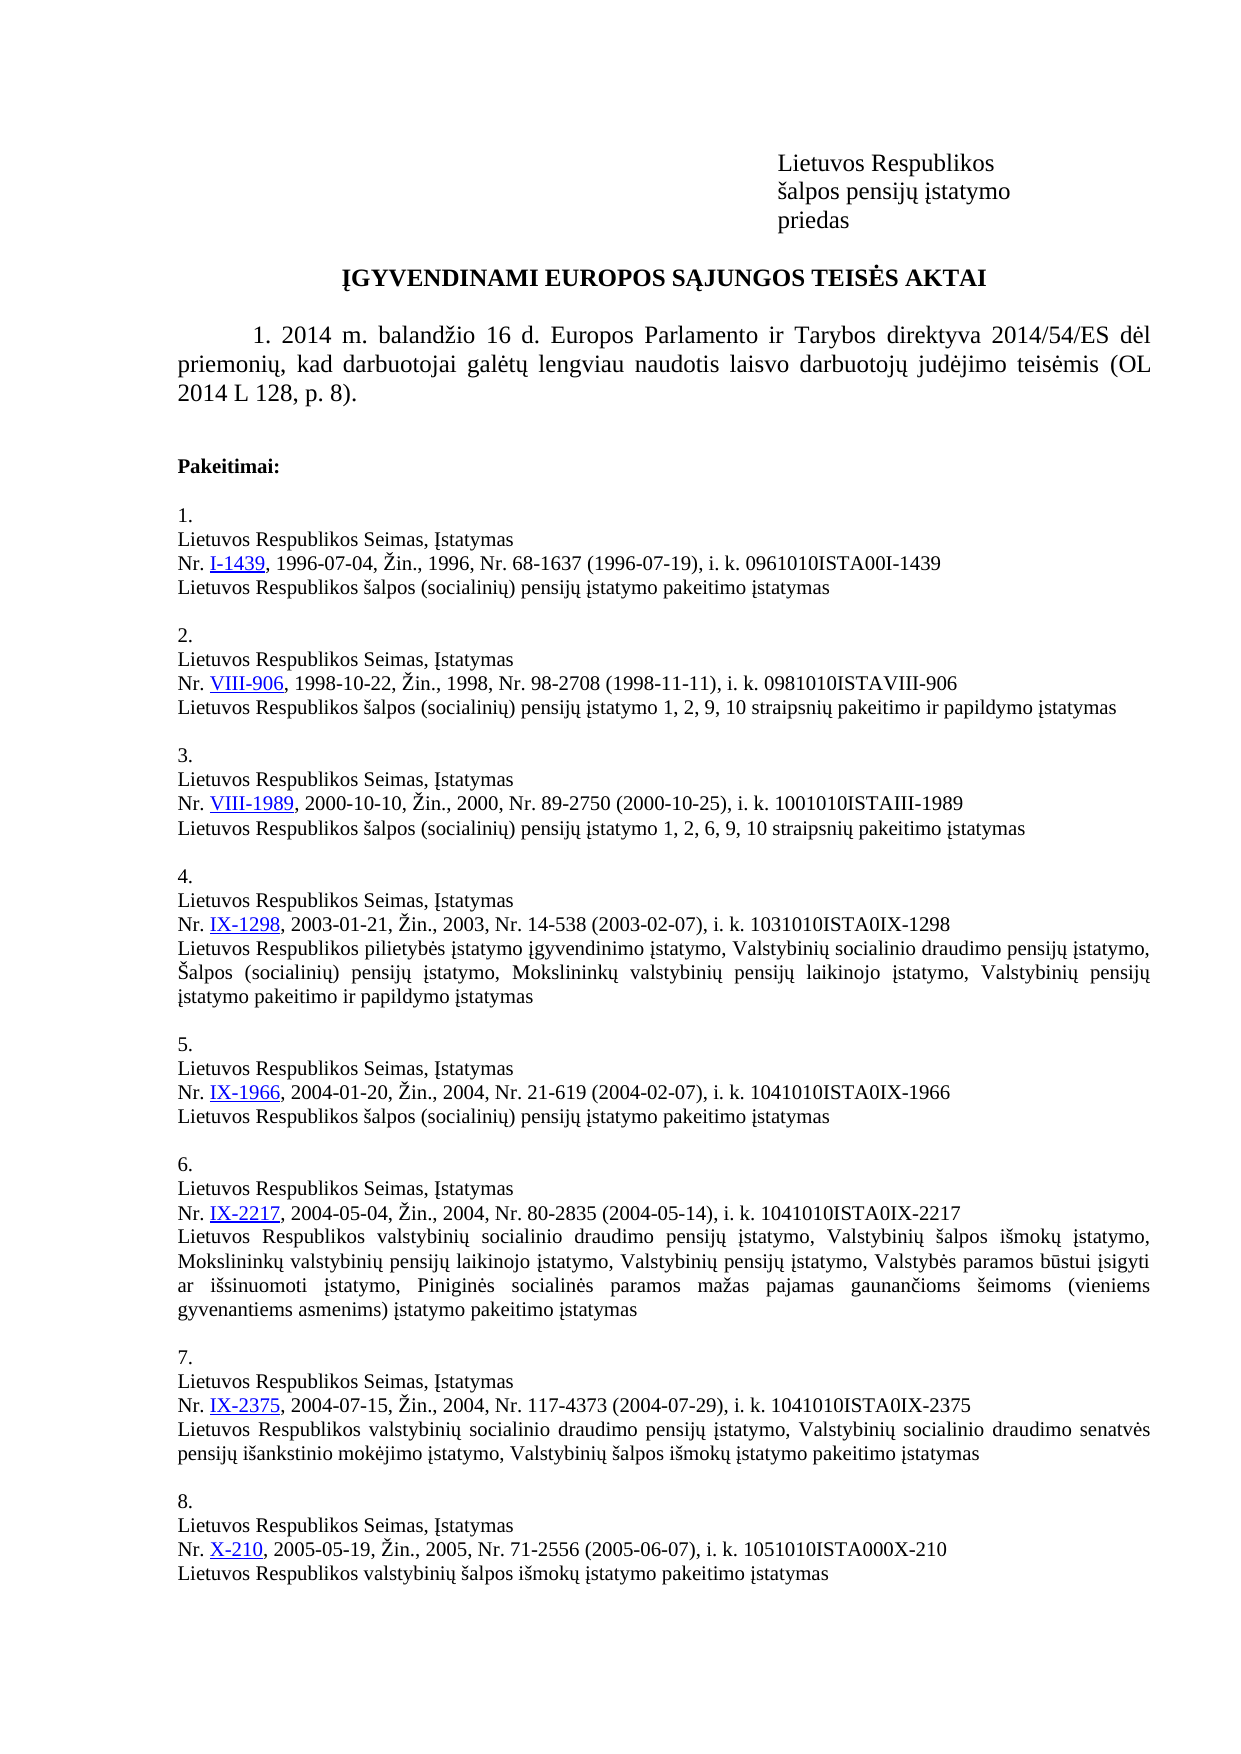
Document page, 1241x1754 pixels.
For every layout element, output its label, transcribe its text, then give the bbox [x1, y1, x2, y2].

text šalpos pensijų įstatymo [177, 176, 1152, 205]
text Pakeitimai: [177, 454, 1152, 478]
text Nr. IX-2375, 2004-07-15, Žin., 2004, Nr. 117-4373 (2004-07-29), i. k. 1041010ISTA0IX-2375 [177, 1393, 1152, 1417]
text Lietuvos Respublikos [177, 148, 1152, 176]
text 6. [177, 1152, 1152, 1176]
text Lietuvos Respublikos Seimas, Įstatymas [177, 888, 1152, 912]
text Lietuvos Respublikos šalpos (socialinių) pensijų įstatymo 1, 2, 6, 9, 10 straipsnių pakeitimo įstatymas [177, 815, 1152, 839]
text Lietuvos Respublikos šalpos (socialinių) pensijų įstatymo pakeitimo įstatymas [177, 1104, 1152, 1128]
text Lietuvos Respublikos Seimas, Įstatymas [177, 1369, 1152, 1393]
text Nr. IX-1966, 2004-01-20, Žin., 2004, Nr. 21-619 (2004-02-07), i. k. 1041010ISTA0IX-1966 [177, 1080, 1152, 1104]
text priedas [177, 205, 1152, 234]
text Lietuvos Respublikos valstybinių socialinio draudimo pensijų įstatymo, Valstybinių socialinio draudimo senatvės pensijų išankstinio mokėjimo įstatymo, Valstybinių šalpos išmokų įstatymo pakeitimo įstatymas [177, 1417, 1152, 1465]
text 8. [177, 1489, 1152, 1513]
text Nr. IX-1298, 2003-01-21, Žin., 2003, Nr. 14-538 (2003-02-07), i. k. 1031010ISTA0IX-1298 [177, 912, 1152, 936]
text 3. [177, 743, 1152, 767]
text Nr. X-210, 2005-05-19, Žin., 2005, Nr. 71-2556 (2005-06-07), i. k. 1051010ISTA000X-210 [177, 1537, 1152, 1561]
text 1. 2014 m. balandžio 16 d. Europos Parlamento ir Tarybos direktyva 2014/54/ES dėl priemonių, kad darbuotojai galėtų lengviau naudotis laisvo darbuotojų judėjimo teisėmis (OL 2014 L 128, p. 8). [177, 320, 1152, 406]
text 7. [177, 1345, 1152, 1369]
text Lietuvos Respublikos Seimas, Įstatymas [177, 1056, 1152, 1080]
text 1. [177, 503, 1152, 527]
text 5. [177, 1032, 1152, 1056]
text Lietuvos Respublikos Seimas, Įstatymas [177, 527, 1152, 551]
text Lietuvos Respublikos Seimas, Įstatymas [177, 1513, 1152, 1537]
text ĮGYVENDINAMI EUROPOS SĄJUNGOS TEISĖS AKTAI [177, 263, 1152, 291]
text Nr. I-1439, 1996-07-04, Žin., 1996, Nr. 68-1637 (1996-07-19), i. k. 0961010ISTA00I-1439 [177, 551, 1152, 575]
text Nr. VIII-1989, 2000-10-10, Žin., 2000, Nr. 89-2750 (2000-10-25), i. k. 1001010ISTAIII-1989 [177, 791, 1152, 815]
text Lietuvos Respublikos valstybinių socialinio draudimo pensijų įstatymo, Valstybinių šalpos išmokų įstatymo, Mokslininkų valstybinių pensijų laikinojo įstatymo, Valstybinių pensijų įstatymo, Valstybės paramos būstui įsigyti ar išsinuomoti įstatymo, Piniginės socialinės paramos mažas pajamas gaunančioms šeimoms (vieniems gyvenantiems asmenims) įstatymo pakeitimo įstatymas [177, 1224, 1152, 1321]
text Lietuvos Respublikos Seimas, Įstatymas [177, 647, 1152, 671]
text Nr. IX-2217, 2004-05-04, Žin., 2004, Nr. 80-2835 (2004-05-14), i. k. 1041010ISTA0IX-2217 [177, 1200, 1152, 1224]
text Lietuvos Respublikos šalpos (socialinių) pensijų įstatymo 1, 2, 9, 10 straipsnių pakeitimo ir papildymo įstatymas [177, 695, 1152, 719]
text Lietuvos Respublikos Seimas, Įstatymas [177, 1176, 1152, 1200]
text Lietuvos Respublikos valstybinių šalpos išmokų įstatymo pakeitimo įstatymas [177, 1561, 1152, 1585]
text Lietuvos Respublikos Seimas, Įstatymas [177, 767, 1152, 791]
text Nr. VIII-906, 1998-10-22, Žin., 1998, Nr. 98-2708 (1998-11-11), i. k. 0981010ISTAVIII-906 [177, 671, 1152, 695]
text Lietuvos Respublikos šalpos (socialinių) pensijų įstatymo pakeitimo įstatymas [177, 575, 1152, 599]
text 2. [177, 623, 1152, 647]
text 4. [177, 863, 1152, 888]
text Lietuvos Respublikos pilietybės įstatymo įgyvendinimo įstatymo, Valstybinių socialinio draudimo pensijų įstatymo, Šalpos (socialinių) pensijų įstatymo, Mokslininkų valstybinių pensijų laikinojo įstatymo, Valstybinių pensijų įstatymo pakeitimo ir papildymo įstatymas [177, 936, 1152, 1008]
